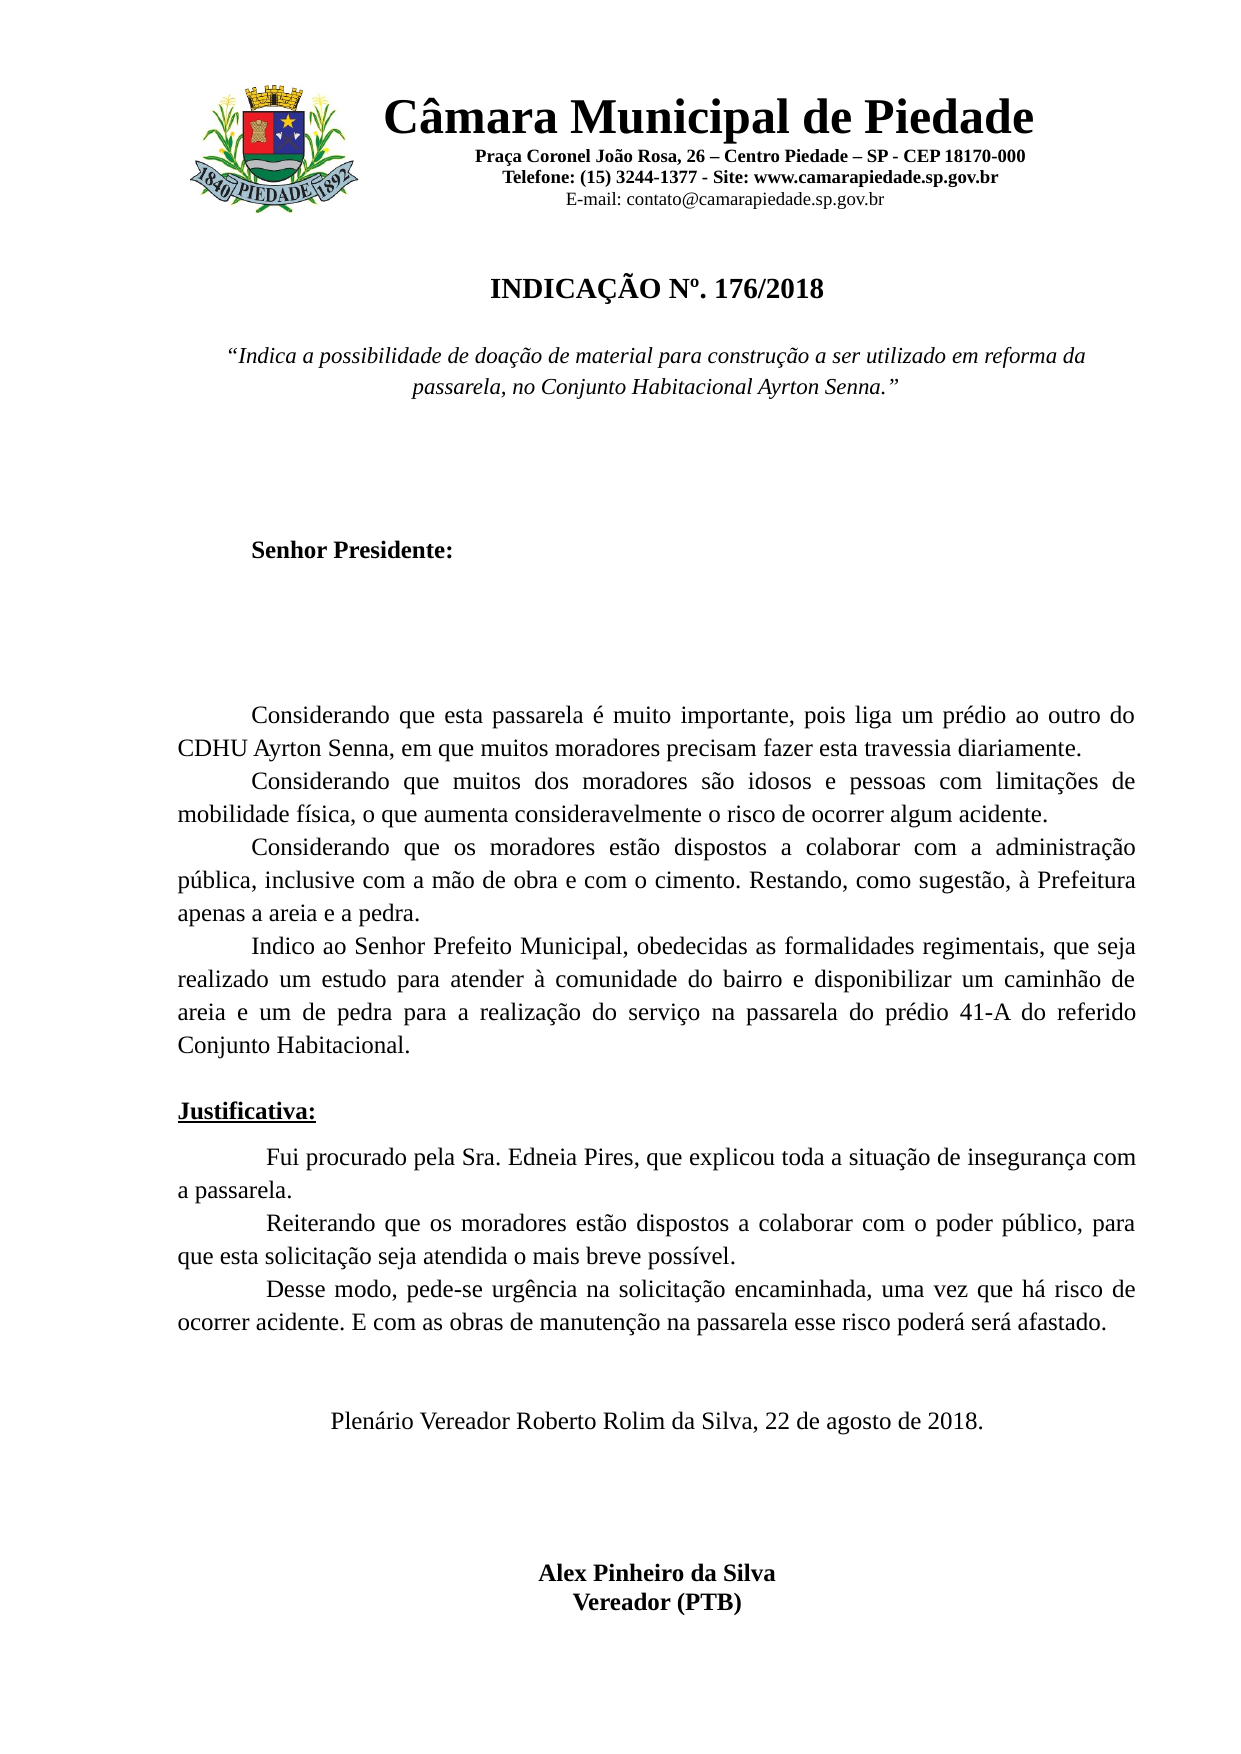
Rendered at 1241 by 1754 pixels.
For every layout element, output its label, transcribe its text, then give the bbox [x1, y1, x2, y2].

text Plenário Vereador Roberto Rolim da Silva, 22 de agosto de 2018. [177, 1406, 1137, 1435]
text Justificativa: [177, 1096, 1137, 1125]
text Considerando que os moradores estão dispostos a colaborar com a administração pública, inclusive com a mão de obra e com o cimento. Restando, como sugestão, à Prefeitura apenas a areia e a pedra. [177, 832, 1137, 927]
text Reiterando que os moradores estão dispostos a colaborar com o poder público, para que esta solicitação seja atendida o mais breve possível. [177, 1208, 1137, 1270]
text Vereador (PTB) [177, 1587, 1137, 1616]
text INDICAÇÃO Nº. 176/2018 [177, 271, 1137, 304]
text Desse modo, pede-se urgência na solicitação encaminhada, uma vez que há risco de ocorrer acidente. E com as obras de manutenção na passarela esse risco poderá será afastado. [177, 1274, 1137, 1336]
text Indico ao Senhor Prefeito Municipal, obedecidas as formalidades regimentais, que seja realizado um estudo para atender à comunidade do bairro e disponibilizar um caminhão de areia e um de pedra para a realização do serviço na passarela do prédio 41-A do referido Conjunto Habitacional. [177, 931, 1137, 1059]
text Senhor Presidente: [177, 535, 1137, 564]
picture [190, 85, 359, 213]
text “Indica a possibilidade de doação de material para construção a ser utilizado em reforma da passarela, no Conjunto Habitacional Ayrton Senna.” [177, 343, 1137, 399]
text Considerando que muitos dos moradores são idosos e pessoas com limitações de mobilidade física, o que aumenta consideravelmente o risco de ocorrer algum acidente. [177, 766, 1137, 828]
text Alex Pinheiro da Silva [177, 1558, 1137, 1587]
text Fui procurado pela Sra. Edneia Pires, que explicou toda a situação de insegurança com a passarela. [177, 1142, 1137, 1204]
text Considerando que esta passarela é muito importante, pois liga um prédio ao outro do CDHU Ayrton Senna, em que muitos moradores precisam fazer esta travessia diariamente. [177, 700, 1137, 762]
